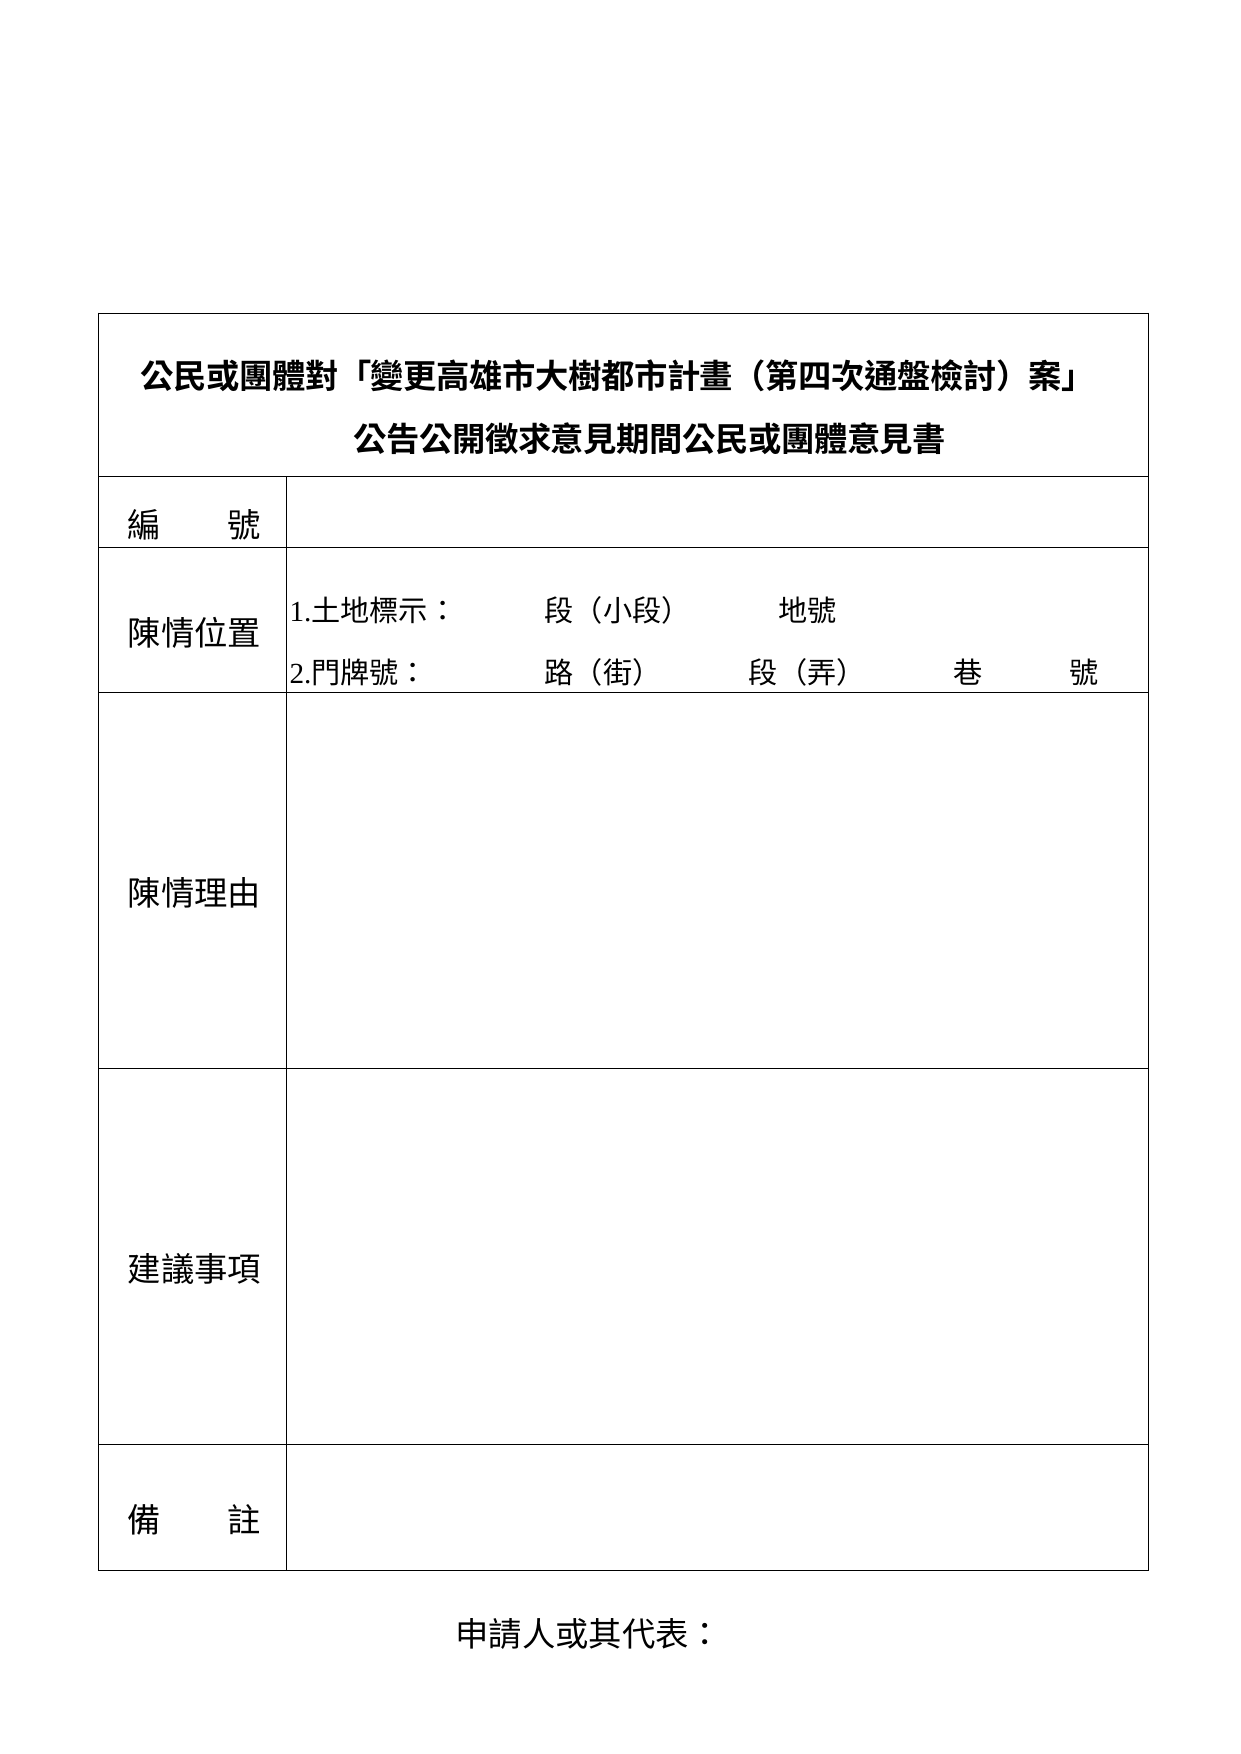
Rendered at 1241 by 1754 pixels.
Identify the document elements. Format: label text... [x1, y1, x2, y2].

table_cell 陳情位置 [99, 548, 286, 692]
table_cell 建議事項 [99, 1069, 286, 1444]
table_cell 1.土地標示： 段（小段） 地號 2.門牌號： 路（街） 段（弄） 巷 號 [287, 548, 1148, 692]
table_cell [287, 1069, 1148, 1444]
table_cell 陳情理由 [99, 693, 286, 1068]
table_header 公民或團體對「變更高雄市大樹都市計畫（第四次通盤檢討）案」 公告公開徵求意見期間公民或團體意見書 [99, 314, 1148, 476]
table_cell [287, 477, 1148, 547]
table_cell 備 註 [99, 1445, 286, 1570]
table_cell [287, 693, 1148, 1068]
table_cell 編 號 [99, 477, 286, 547]
table_cell [287, 1445, 1148, 1570]
text 申請人或其代表： [455, 1590, 1119, 1652]
